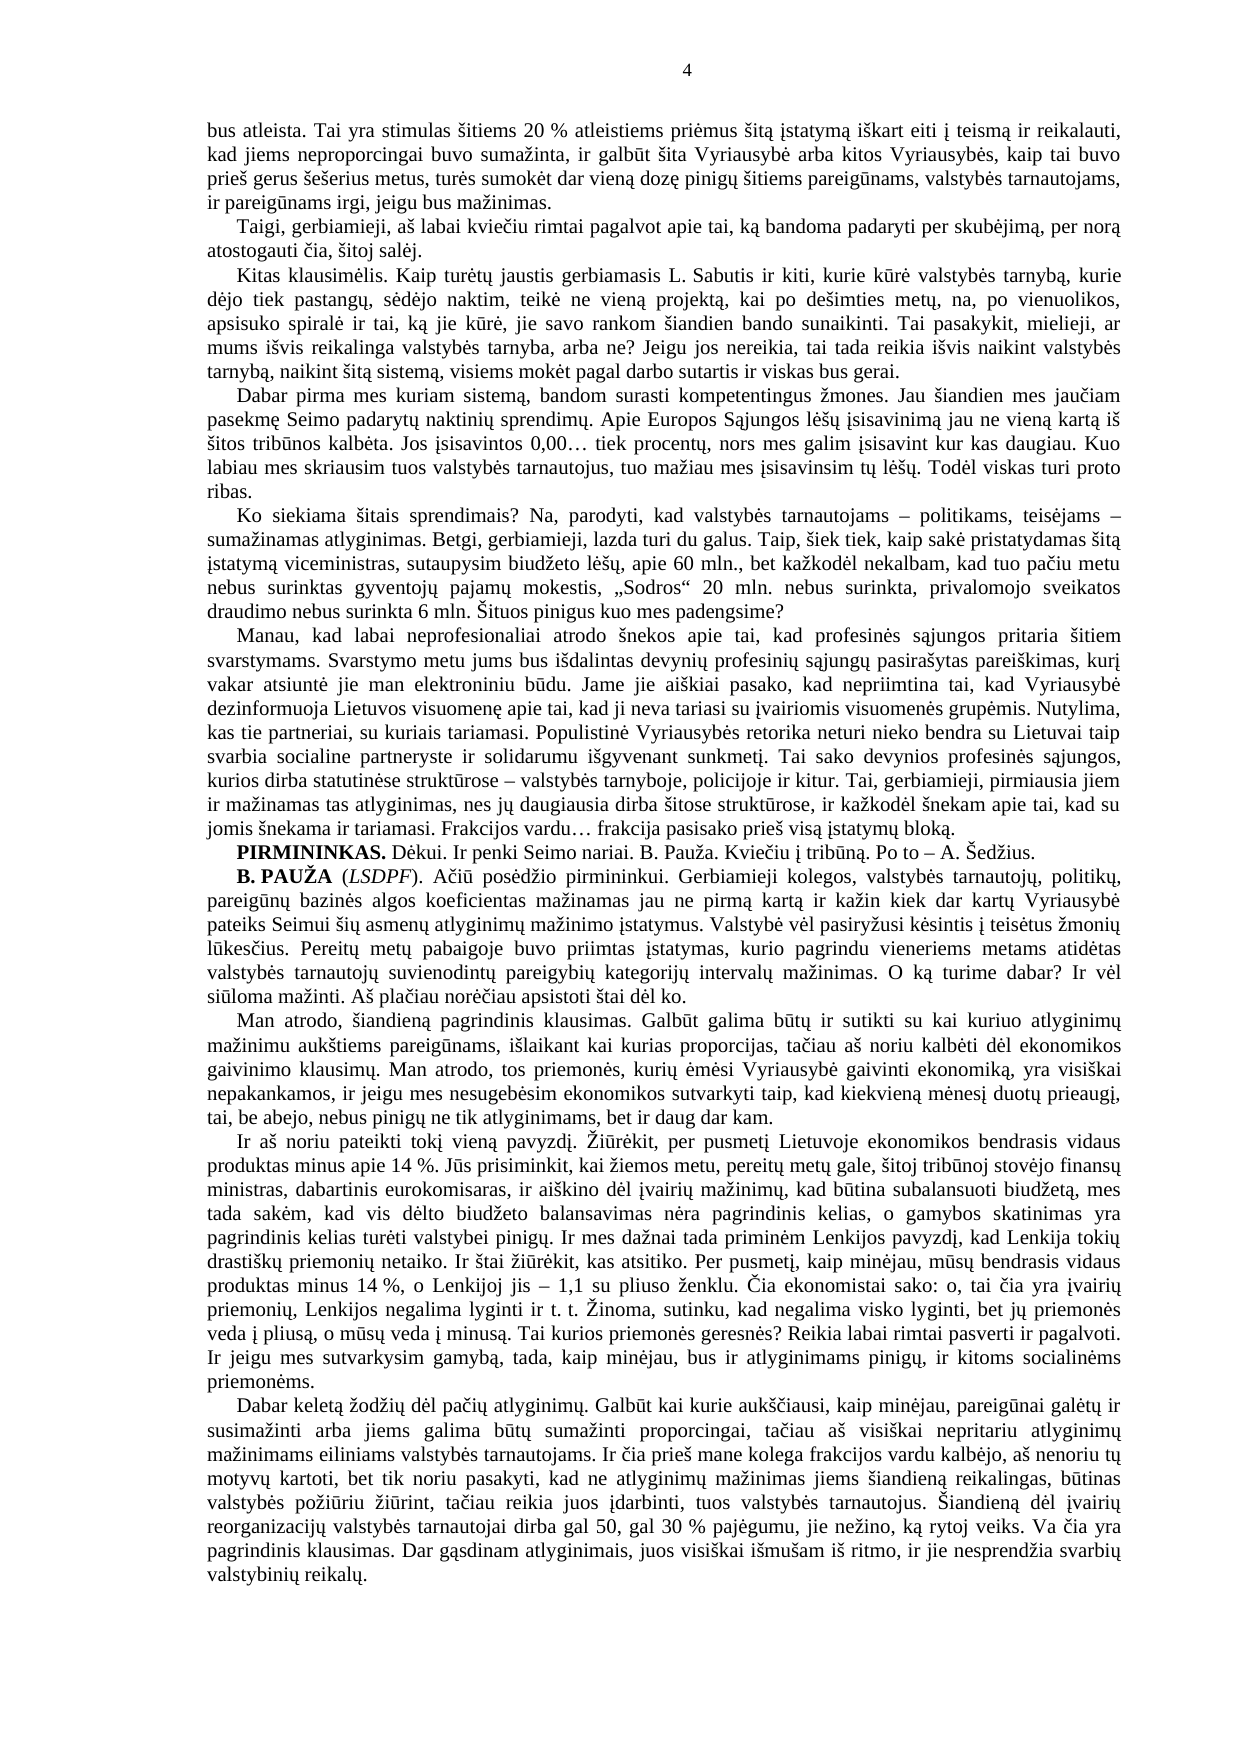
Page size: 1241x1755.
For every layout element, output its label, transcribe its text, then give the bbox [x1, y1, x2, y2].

text Man atrodo, šiandieną pagrindinis klausimas. Galbūt galima būtų ir sutikti su kai kuriuo atlyginimų mažinimu aukštiems pareigūnams, išlaikant kai kurias proporcijas, tačiau aš noriu kalbėti dėl ekonomikos gaivinimo klausimų. Man atrodo, tos priemonės, kurių ėmėsi Vyriausybė gaivinti ekonomiką, yra visiškai nepakankamos, ir jeigu mes nesugebėsim ekonomikos sutvarkyti taip, kad kiekvieną mėnesį duotų prieaugį, tai, be abejo, nebus pinigų ne tik atlyginimams, bet ir daug dar kam. [207, 1008, 1122, 1129]
text Taigi, gerbiamieji, aš labai kviečiu rimtai pagalvot apie tai, ką bandoma padaryti per skubėjimą, per norą atostogauti čia, šitoj salėj. [207, 214, 1122, 262]
text Dabar pirma mes kuriam sistemą, bandom surasti kompetentingus žmones. Jau šiandien mes jaučiam pasekmę Seimo padarytų naktinių sprendimų. Apie Europos Sąjungos lėšų įsisavinimą jau ne vieną kartą iš šitos tribūnos kalbėta. Jos įsisavintos 0,00… tiek procentų, nors mes galim įsisavint kur kas daugiau. Kuo labiau mes skriausim tuos valstybės tarnautojus, tuo mažiau mes įsisavinsim tų lėšų. Todėl viskas turi proto ribas. [207, 383, 1122, 503]
text Ko siekiama šitais sprendimais? Na, parodyti, kad valstybės tarnautojams – politikams, teisėjams – sumažinamas atlyginimas. Betgi, gerbiamieji, lazda turi du galus. Taip, šiek tiek, kaip sakė pristatydamas šitą įstatymą viceministras, sutaupysim biudžeto lėšų, apie 60 mln., bet kažkodėl nekalbam, kad tuo pačiu metu nebus surinktas gyventojų pajamų mokestis, „Sodros“ 20 mln. nebus surinkta, privalomojo sveikatos draudimo nebus surinkta 6 mln. Šituos pinigus kuo mes padengsime? [207, 503, 1122, 623]
text B. PAUŽA (LSDPF). Ačiū posėdžio pirmininkui. Gerbiamieji kolegos, valstybės tarnautojų, politikų, pareigūnų bazinės algos koeficientas mažinamas jau ne pirmą kartą ir kažin kiek dar kartų Vyriausybė pateiks Seimui šių asmenų atlyginimų mažinimo įstatymus. Valstybė vėl pasiryžusi kėsintis į teisėtus žmonių lūkesčius. Pereitų metų pabaigoje buvo priimtas įstatymas, kurio pagrindu vieneriems metams atidėtas valstybės tarnautojų suvienodintų pareigybių kategorijų intervalų mažinimas. O ką turime dabar? Ir vėl siūloma mažinti. Aš plačiau norėčiau apsistoti štai dėl ko. [207, 864, 1122, 1008]
text Manau, kad labai neprofesionaliai atrodo šnekos apie tai, kad profesinės sąjungos pritaria šitiem svarstymams. Svarstymo metu jums bus išdalintas devynių profesinių sąjungų pasirašytas pareiškimas, kurį vakar atsiuntė jie man elektroniniu būdu. Jame jie aiškiai pasako, kad nepriimtina tai, kad Vyriausybė dezinformuoja Lietuvos visuomenę apie tai, kad ji neva tariasi su įvairiomis visuomenės grupėmis. Nutylima, kas tie partneriai, su kuriais tariamasi. Populistinė Vyriausybės retorika neturi nieko bendra su Lietuvai taip svarbia socialine partneryste ir solidarumu išgyvenant sunkmetį. Tai sako devynios profesinės sąjungos, kurios dirba statutinėse struktūrose – valstybės tarnyboje, policijoje ir kitur. Tai, gerbiamieji, pirmiausia jiem ir mažinamas tas atlyginimas, nes jų daugiausia dirba šitose struktūrose, ir kažkodėl šnekam apie tai, kad su jomis šnekama ir tariamasi. Frakcijos vardu… frakcija pasisako prieš visą įstatymų bloką. [207, 623, 1122, 840]
text PIRMININKAS. Dėkui. Ir penki Seimo nariai. B. Pauža. Kviečiu į tribūną. Po to – A. Šedžius. [207, 840, 1122, 864]
text Kitas klausimėlis. Kaip turėtų jaustis gerbiamasis L. Sabutis ir kiti, kurie kūrė valstybės tarnybą, kurie dėjo tiek pastangų, sėdėjo naktim, teikė ne vieną projektą, kai po dešimties metų, na, po vienuolikos, apsisuko spiralė ir tai, ką jie kūrė, jie savo rankom šiandien bando sunaikinti. Tai pasakykit, mielieji, ar mums išvis reikalinga valstybės tarnyba, arba ne? Jeigu jos nereikia, tai tada reikia išvis naikint valstybės tarnybą, naikint šitą sistemą, visiems mokėt pagal darbo sutartis ir viskas bus gerai. [207, 262, 1122, 383]
text bus atleista. Tai yra stimulas šitiems 20 % atleistiems priėmus šitą įstatymą iškart eiti į teismą ir reikalauti, kad jiems neproporcingai buvo sumažinta, ir galbūt šita Vyriausybė arba kitos Vyriausybės, kaip tai buvo prieš gerus šešerius metus, turės sumokėt dar vieną dozę pinigų šitiems pareigūnams, valstybės tarnautojams, ir pareigūnams irgi, jeigu bus mažinimas. [207, 118, 1122, 214]
text Dabar keletą žodžių dėl pačių atlyginimų. Galbūt kai kurie aukščiausi, kaip minėjau, pareigūnai galėtų ir susimažinti arba jiems galima būtų sumažinti proporcingai, tačiau aš visiškai nepritariu atlyginimų mažinimams eiliniams valstybės tarnautojams. Ir čia prieš mane kolega frakcijos vardu kalbėjo, aš nenoriu tų motyvų kartoti, bet tik noriu pasakyti, kad ne atlyginimų mažinimas jiems šiandieną reikalingas, būtinas valstybės požiūriu žiūrint, tačiau reikia juos įdarbinti, tuos valstybės tarnautojus. Šiandieną dėl įvairių reorganizacijų valstybės tarnautojai dirba gal 50, gal 30 % pajėgumu, jie nežino, ką rytoj veiks. Va čia yra pagrindinis klausimas. Dar gąsdinam atlyginimais, juos visiškai išmušam iš ritmo, ir jie nesprendžia svarbių valstybinių reikalų. [207, 1393, 1122, 1586]
text Ir aš noriu pateikti tokį vieną pavyzdį. Žiūrėkit, per pusmetį Lietuvoje ekonomikos bendrasis vidaus produktas minus apie 14 %. Jūs prisiminkit, kai žiemos metu, pereitų metų gale, šitoj tribūnoj stovėjo finansų ministras, dabartinis eurokomisaras, ir aiškino dėl įvairių mažinimų, kad būtina subalansuoti biudžetą, mes tada sakėm, kad vis dėlto biudžeto balansavimas nėra pagrindinis kelias, o gamybos skatinimas yra pagrindinis kelias turėti valstybei pinigų. Ir mes dažnai tada priminėm Lenkijos pavyzdį, kad Lenkija tokių drastiškų priemonių netaiko. Ir štai žiūrėkit, kas atsitiko. Per pusmetį, kaip minėjau, mūsų bendrasis vidaus produktas minus 14 %, o Lenkijoj jis – 1,1 su pliuso ženklu. Čia ekonomistai sako: o, tai čia yra įvairių priemonių, Lenkijos negalima lyginti ir t. t. Žinoma, sutinku, kad negalima visko lyginti, bet jų priemonės veda į pliusą, o mūsų veda į minusą. Tai kurios priemonės geresnės? Reikia labai rimtai pasverti ir pagalvoti. Ir jeigu mes sutvarkysim gamybą, tada, kaip minėjau, bus ir atlyginimams pinigų, ir kitoms socialinėms priemonėms. [207, 1129, 1122, 1393]
